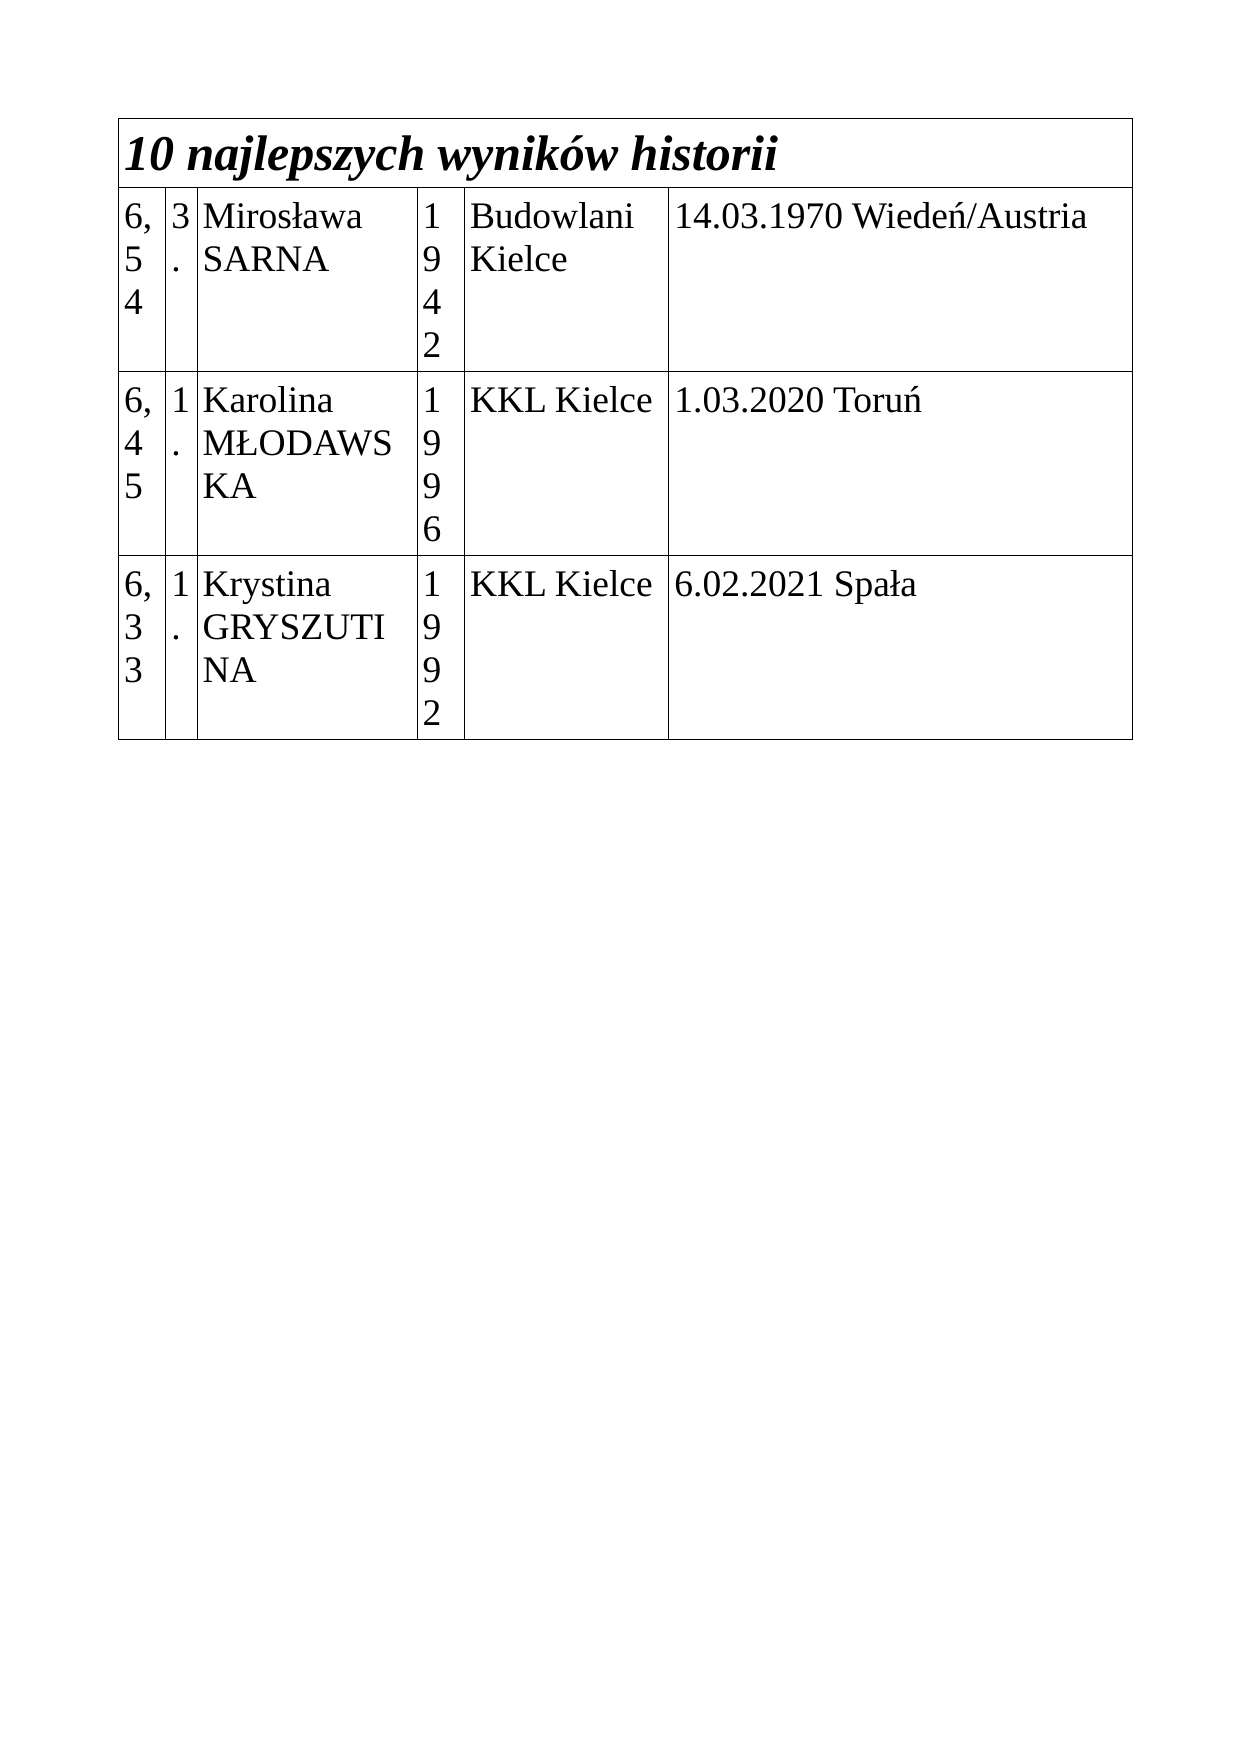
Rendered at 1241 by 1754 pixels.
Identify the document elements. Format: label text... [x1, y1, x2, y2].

table_cell 1. [166, 556, 197, 739]
table_cell KKL Kielce [465, 556, 668, 739]
table_cell 14.03.1970 Wiedeń/Austria [669, 188, 1132, 371]
table_cell Karolina MŁODAWSKA [198, 372, 417, 555]
table_cell Krystina GRYSZUTINA [198, 556, 417, 739]
table_cell 1996 [418, 372, 464, 555]
table_cell Mirosława SARNA [198, 188, 417, 371]
table_cell 1942 [418, 188, 464, 371]
table_cell 1. [166, 372, 197, 555]
table_cell 6,33 [119, 556, 165, 739]
table_cell 6,54 [119, 188, 165, 371]
table_cell 3. [166, 188, 197, 371]
table_cell 1.03.2020 Toruń [669, 372, 1132, 555]
table_cell KKL Kielce [465, 372, 668, 555]
table_cell 1992 [418, 556, 464, 739]
table_cell 6,45 [119, 372, 165, 555]
table_cell 6.02.2021 Spała [669, 556, 1132, 739]
table_cell Budowlani Kielce [465, 188, 668, 371]
table_cell 10 najlepszych wyników historii [119, 119, 1132, 187]
